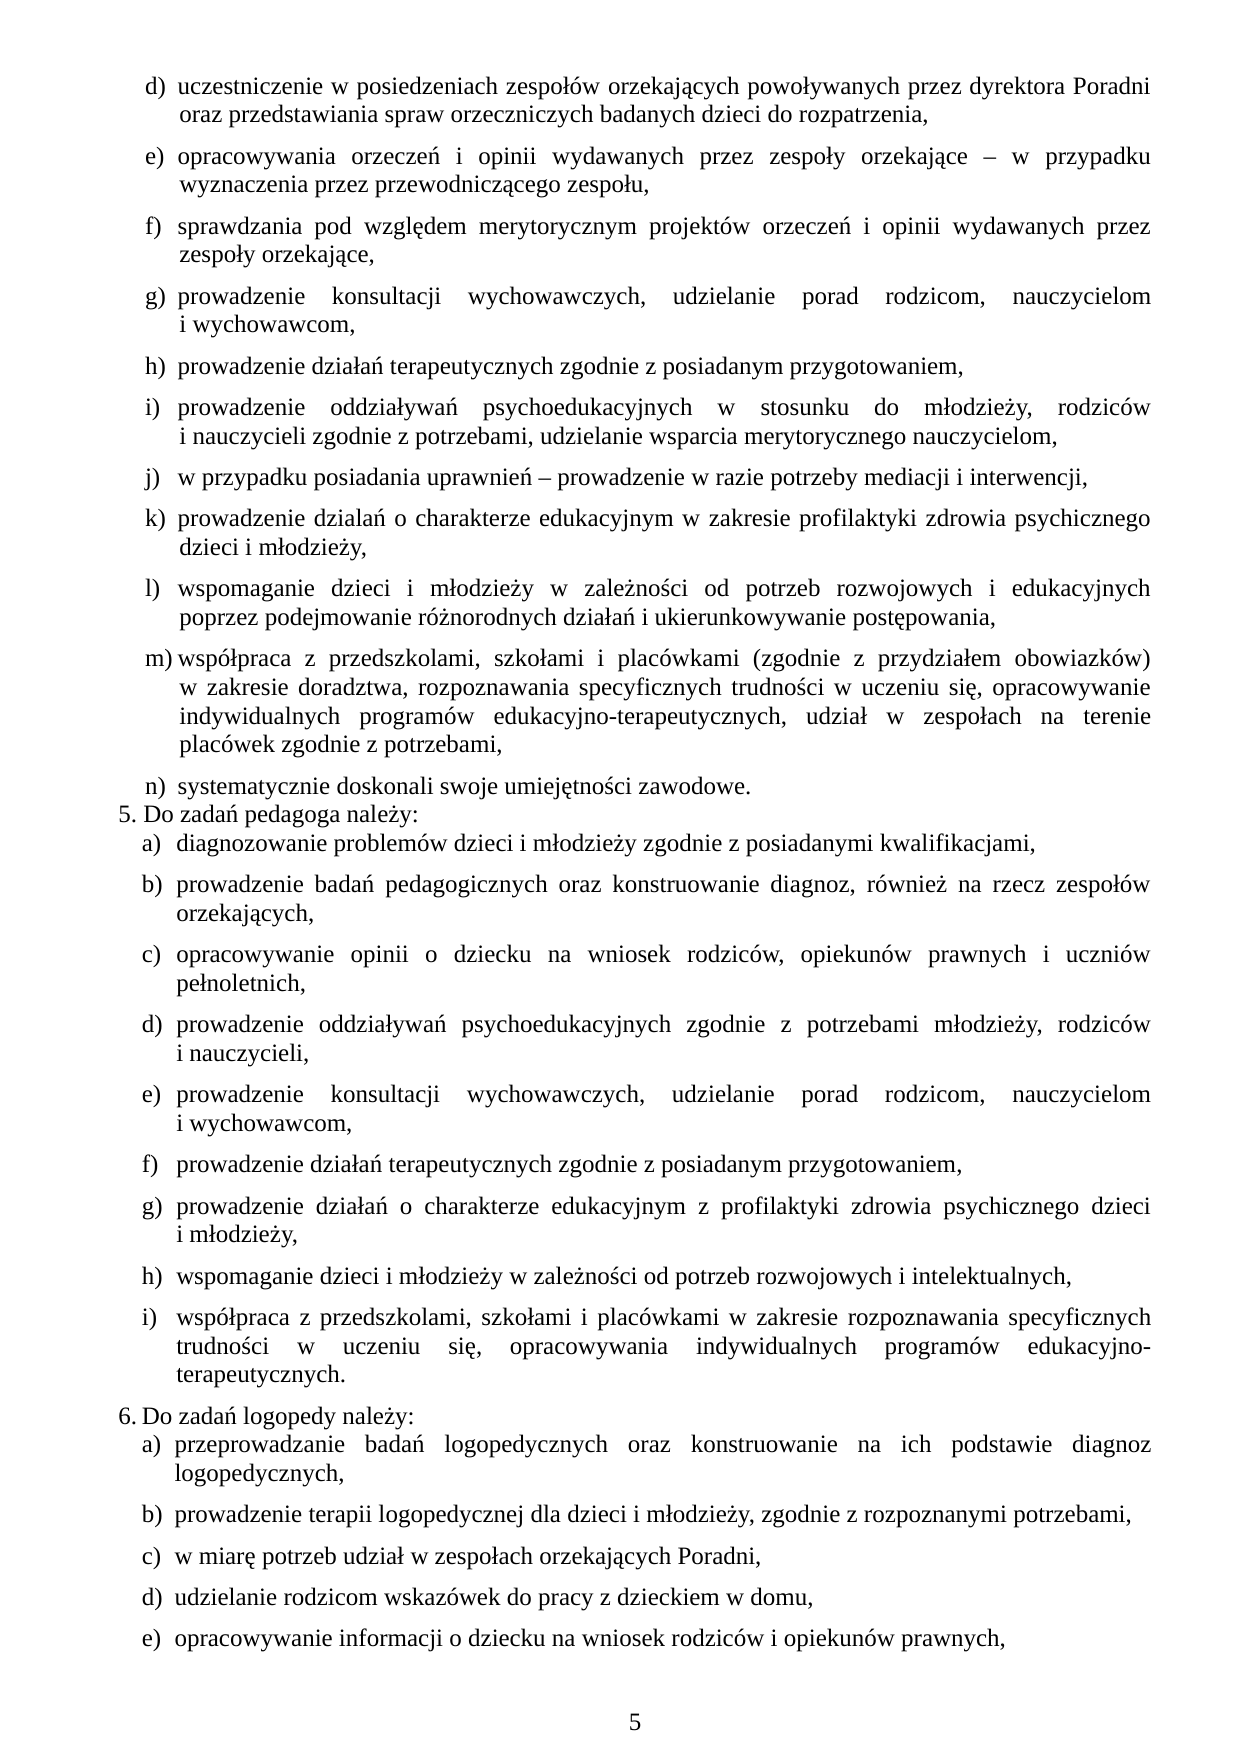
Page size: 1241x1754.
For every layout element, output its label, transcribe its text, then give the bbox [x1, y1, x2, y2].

list diagnozowanie problemów dzieci i młodzieży zgodnie z posiadanymi kwalifikacjami, [142, 828, 1152, 857]
list przeprowadzanie badań logopedycznych oraz konstruowanie na ich podstawie diagnoz logopedycznych, [142, 1429, 1152, 1487]
list współpraca z przedszkolami, szkołami i placówkami w zakresie rozpoznawania specyficznych trudności w uczeniu się, opracowywania indywidualnych programów edukacyjno-terapeutycznych. [142, 1302, 1152, 1388]
list prowadzenie działań terapeutycznych zgodnie z posiadanym przygotowaniem, [145, 351, 1152, 379]
list sprawdzania pod względem merytorycznym projektów orzeczeń i opinii wydawanych przez zespoły orzekające, [145, 211, 1152, 268]
list w miarę potrzeb udział w zespołach orzekających Poradni, [142, 1541, 1152, 1569]
list prowadzenie badań pedagogicznych oraz konstruowanie diagnoz, również na rzecz zespołów orzekających, [142, 869, 1152, 927]
list prowadzenie działań o charakterze edukacyjnym z profilaktyki zdrowia psychicznego dzieci i młodzieży, [142, 1191, 1152, 1248]
list prowadzenie konsultacji wychowawczych, udzielanie porad rodzicom, nauczycielom i wychowawcom, [145, 281, 1152, 338]
list wspomaganie dzieci i młodzieży w zależności od potrzeb rozwojowych i edukacyjnych poprzez podejmowanie różnorodnych działań i ukierunkowywanie postępowania, [145, 573, 1152, 631]
list wspomaganie dzieci i młodzieży w zależności od potrzeb rozwojowych i intelektualnych, [142, 1261, 1152, 1289]
list opracowywanie opinii o dziecku na wniosek rodziców, opiekunów prawnych i uczniów pełnoletnich, [142, 939, 1152, 997]
list współpraca z przedszkolami, szkołami i placówkami (zgodnie z przydziałem obowiazków) w zakresie doradztwa, rozpoznawania specyficznych trudności w uczeniu się, opracowywanie indywidualnych programów edukacyjno-terapeutycznych, udział w zespołach na terenie placówek zgodnie z potrzebami, [145, 643, 1152, 758]
list opracowywania orzeczeń i opinii wydawanych przez zespoły orzekające – w przypadku wyznaczenia przez przewodniczącego zespołu, [145, 141, 1152, 198]
list uczestniczenie w posiedzeniach zespołów orzekających powoływanych przez dyrektora Poradni oraz przedstawiania spraw orzeczniczych badanych dzieci do rozpatrzenia, [145, 71, 1152, 128]
list systematycznie doskonali swoje umiejętności zawodowe. [145, 771, 1152, 799]
list prowadzenie terapii logopedycznej dla dzieci i młodzieży, zgodnie z rozpoznanymi potrzebami, [142, 1499, 1152, 1528]
list prowadzenie oddziaływań psychoedukacyjnych w stosunku do młodzieży, rodziców i nauczycieli zgodnie z potrzebami, udzielanie wsparcia merytorycznego nauczycielom, [145, 392, 1152, 449]
list udzielanie rodzicom wskazówek do pracy z dzieckiem w domu, [142, 1582, 1152, 1611]
list opracowywanie informacji o dziecku na wniosek rodziców i opiekunów prawnych, [142, 1623, 1152, 1652]
list prowadzenie oddziaływań psychoedukacyjnych zgodnie z potrzebami młodzieży, rodziców i nauczycieli, [142, 1009, 1152, 1067]
list prowadzenie działań terapeutycznych zgodnie z posiadanym przygotowaniem, [142, 1149, 1152, 1178]
list prowadzenie konsultacji wychowawczych, udzielanie porad rodzicom, nauczycielom i wychowawcom, [142, 1079, 1152, 1137]
list Do zadań logopedy należy: [118, 1401, 1152, 1429]
list prowadzenie dzialań o charakterze edukacyjnym w zakresie profilaktyki zdrowia psychicznego dzieci i młodzieży, [145, 503, 1152, 561]
list w przypadku posiadania uprawnień – prowadzenie w razie potrzeby mediacji i interwencji, [145, 462, 1152, 491]
list Do zadań pedagoga należy: [118, 799, 1152, 828]
